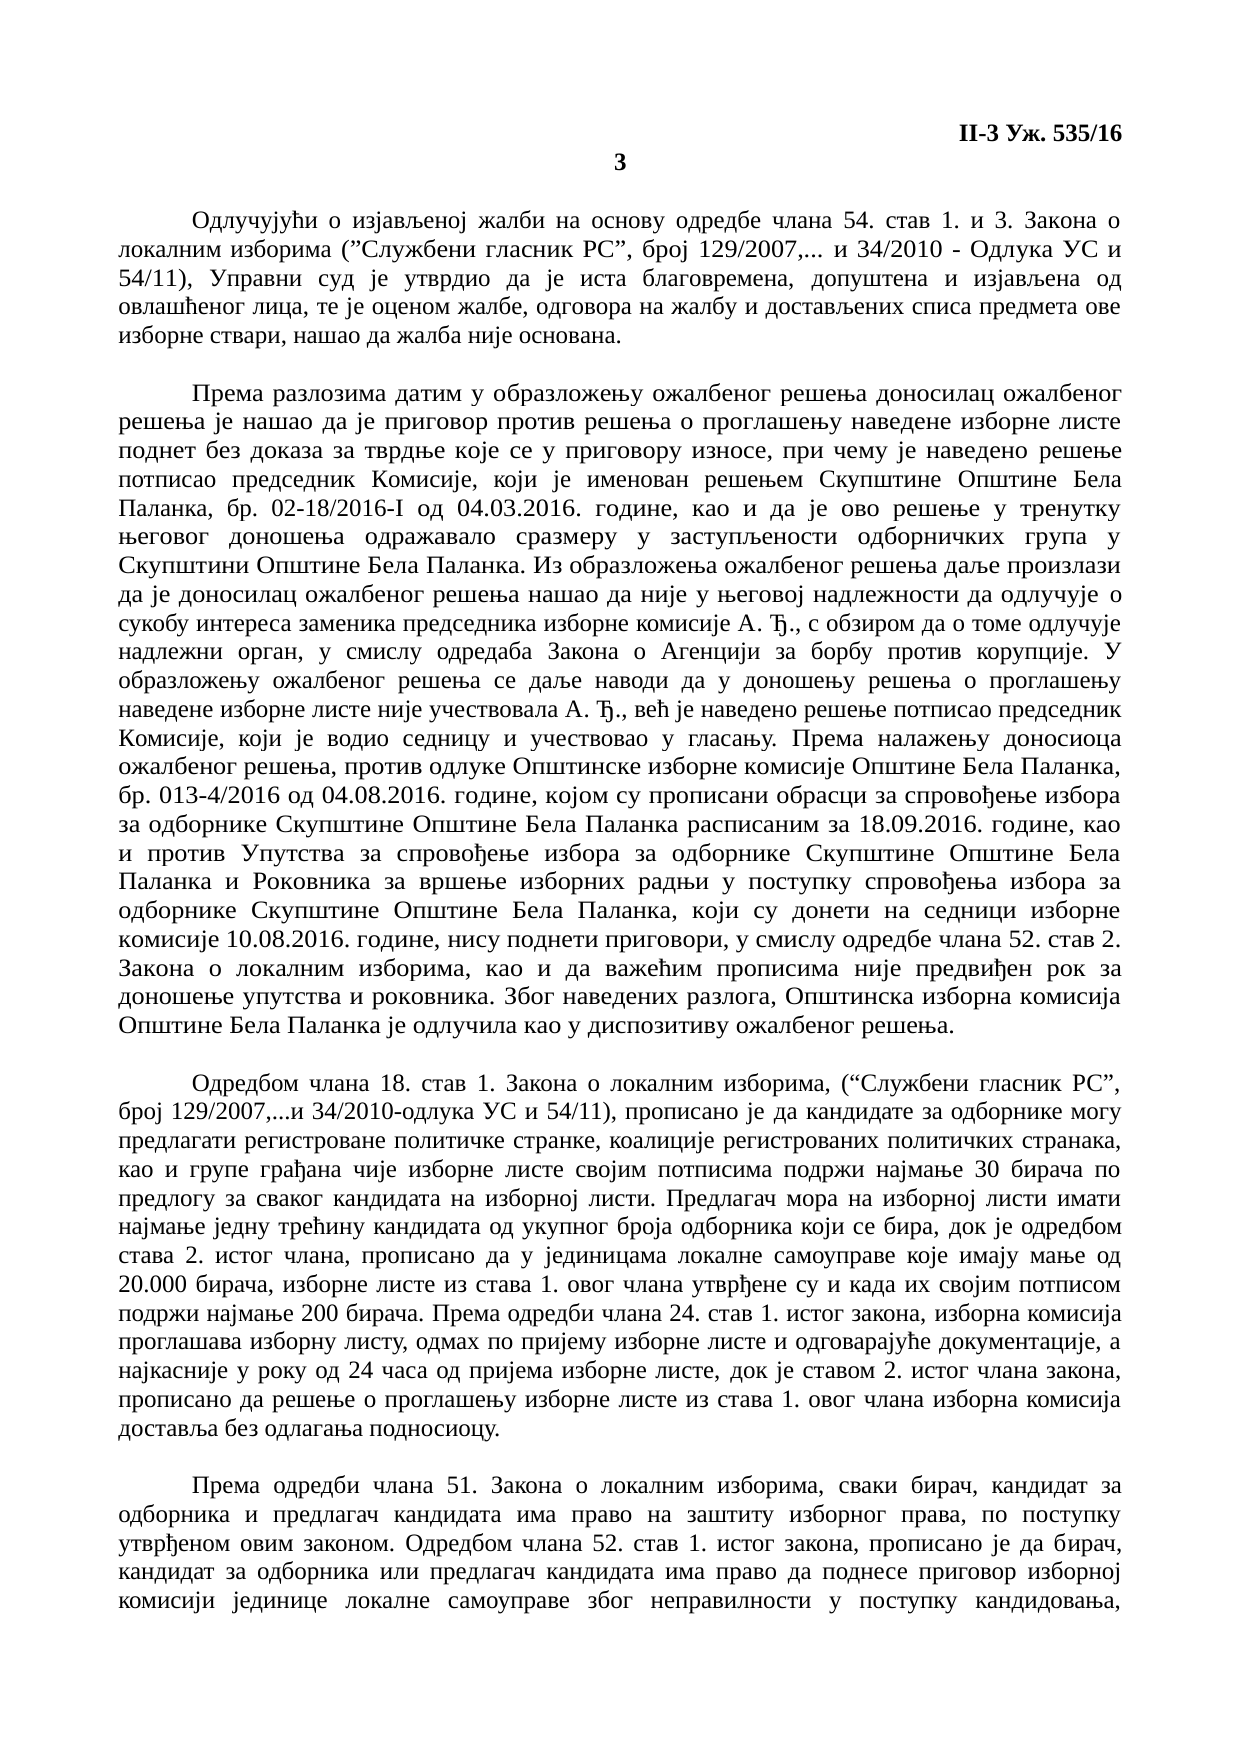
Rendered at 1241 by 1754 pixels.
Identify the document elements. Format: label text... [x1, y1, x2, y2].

text Према разлозима датим у образложењу ожалбеног решења доносилац ожалбеног решења је нашао да је приговор против решења о проглашењу наведене изборне листе поднет без доказа за тврдње које се у приговору износе, при чему је наведено решење потписао председник Комисије, који је именован решењем Скупштине Општине Бела Паланка, бр. 02-18/2016-I од 04.03.2016. године, као и да је ово решење у тренутку његовог доношења одражавало сразмеру у заступљености одборничких група у Скупштини Општине Бела Паланка. Из образложења ожалбеног решења даље произлази да је доносилац ожалбеног решења нашао да није у његовој надлежности да одлучује о сукобу интереса заменика председника изборне комисије А. Ђ., с обзиром да о томе одлучује надлежни орган, у смислу одредаба Закона о Агенцији за борбу против корупције. У образложењу ожалбеног решења се даље наводи да у доношењу решења о проглашењу наведене изборне листе није учествовала А. Ђ., већ је наведено решење потписао председник Комисије, који је водио седницу и учествовао у гласању. Према налажењу доносиоца ожалбеног решења, против одлуке Општинске изборне комисије Општине Бела Паланка, бр. 013-4/2016 од 04.08.2016. године, којом су прописани обрасци за спровођење избора за одборнике Скупштине Општине Бела Паланка расписаним за 18.09.2016. године, као и против Упутства за спровођење избора за одборнике Скупштине Општине Бела Паланка и Роковника за вршење изборних радњи у поступку спровођења избора за одборнике Скупштине Општине Бела Паланка, који су донети на седници изборне комисије 10.08.2016. године, нису поднети приговори, у смислу одредбе члана 52. став 2. Закона о локалним изборима, као и да важећим прописима није предвиђен рок за доношење упутства и роковника. Због наведених разлога, Општинска изборна комисија Општине Бела Паланка je одлучила као у диспозитиву ожалбеног решења. [118, 378, 1122, 1039]
text Према одредби члана 51. Закона о локалним изборима, сваки бирач, кандидат за одборника и предлагач кандидата има право на заштиту изборног права, по поступку утврђеном овим законом. Одредбом члана 52. став 1. истог закона, прописано је да бирач, кандидат за одборника или предлагач кандидата има право да поднесе приговор изборној комисији јединице локалне самоуправе због неправилности у поступку кандидовања, [118, 1470, 1122, 1614]
text Одредбом члана 18. став 1. Закона о локалним изборима, (“Службени гласник РС”, број 129/2007,...и 34/2010-одлука УС и 54/11), прописано је да кандидате за одборнике могу предлагати регистроване политичке странке, коалиције регистрованих политичких странака, као и групе грађана чије изборне листе својим потписима подржи најмање 30 бирача по предлогу за сваког кандидата на изборној листи. Предлагач мора на изборној листи имати најмање једну трећину кандидата од укупног броја одборника који се бира, док је одредбом става 2. истог члана, прописано да у јединицама локалне самоуправе које имају мање од 20.000 бирача, изборне листе из става 1. овог члана утврђене су и када их својим потписом подржи најмање 200 бирача. Према одредби члана 24. став 1. истог закона, изборна комисија проглашава изборну листу, одмах по пријему изборне листе и одговарајуће документације, а најкасније у року од 24 часа од пријема изборне листе, док је ставом 2. истог члана закона, прописано да решење о проглашењу изборне листе из става 1. овог члана изборна комисија доставља без одлагања подносиоцу. [118, 1068, 1122, 1441]
text Одлучујући о изјављеној жалби на основу одредбе члана 54. став 1. и 3. Закона о локалним изборима (”Службени гласник РС”, број 129/2007,... и 34/2010 - Одлука УС и 54/11), Управни суд је утврдио да је иста благовремена, допуштена и изјављена од овлашћеног лица, те је оценом жалбе, одговора на жалбу и достављених списа предмета ове изборне ствари, нашао да жалба није основана. [118, 205, 1122, 349]
